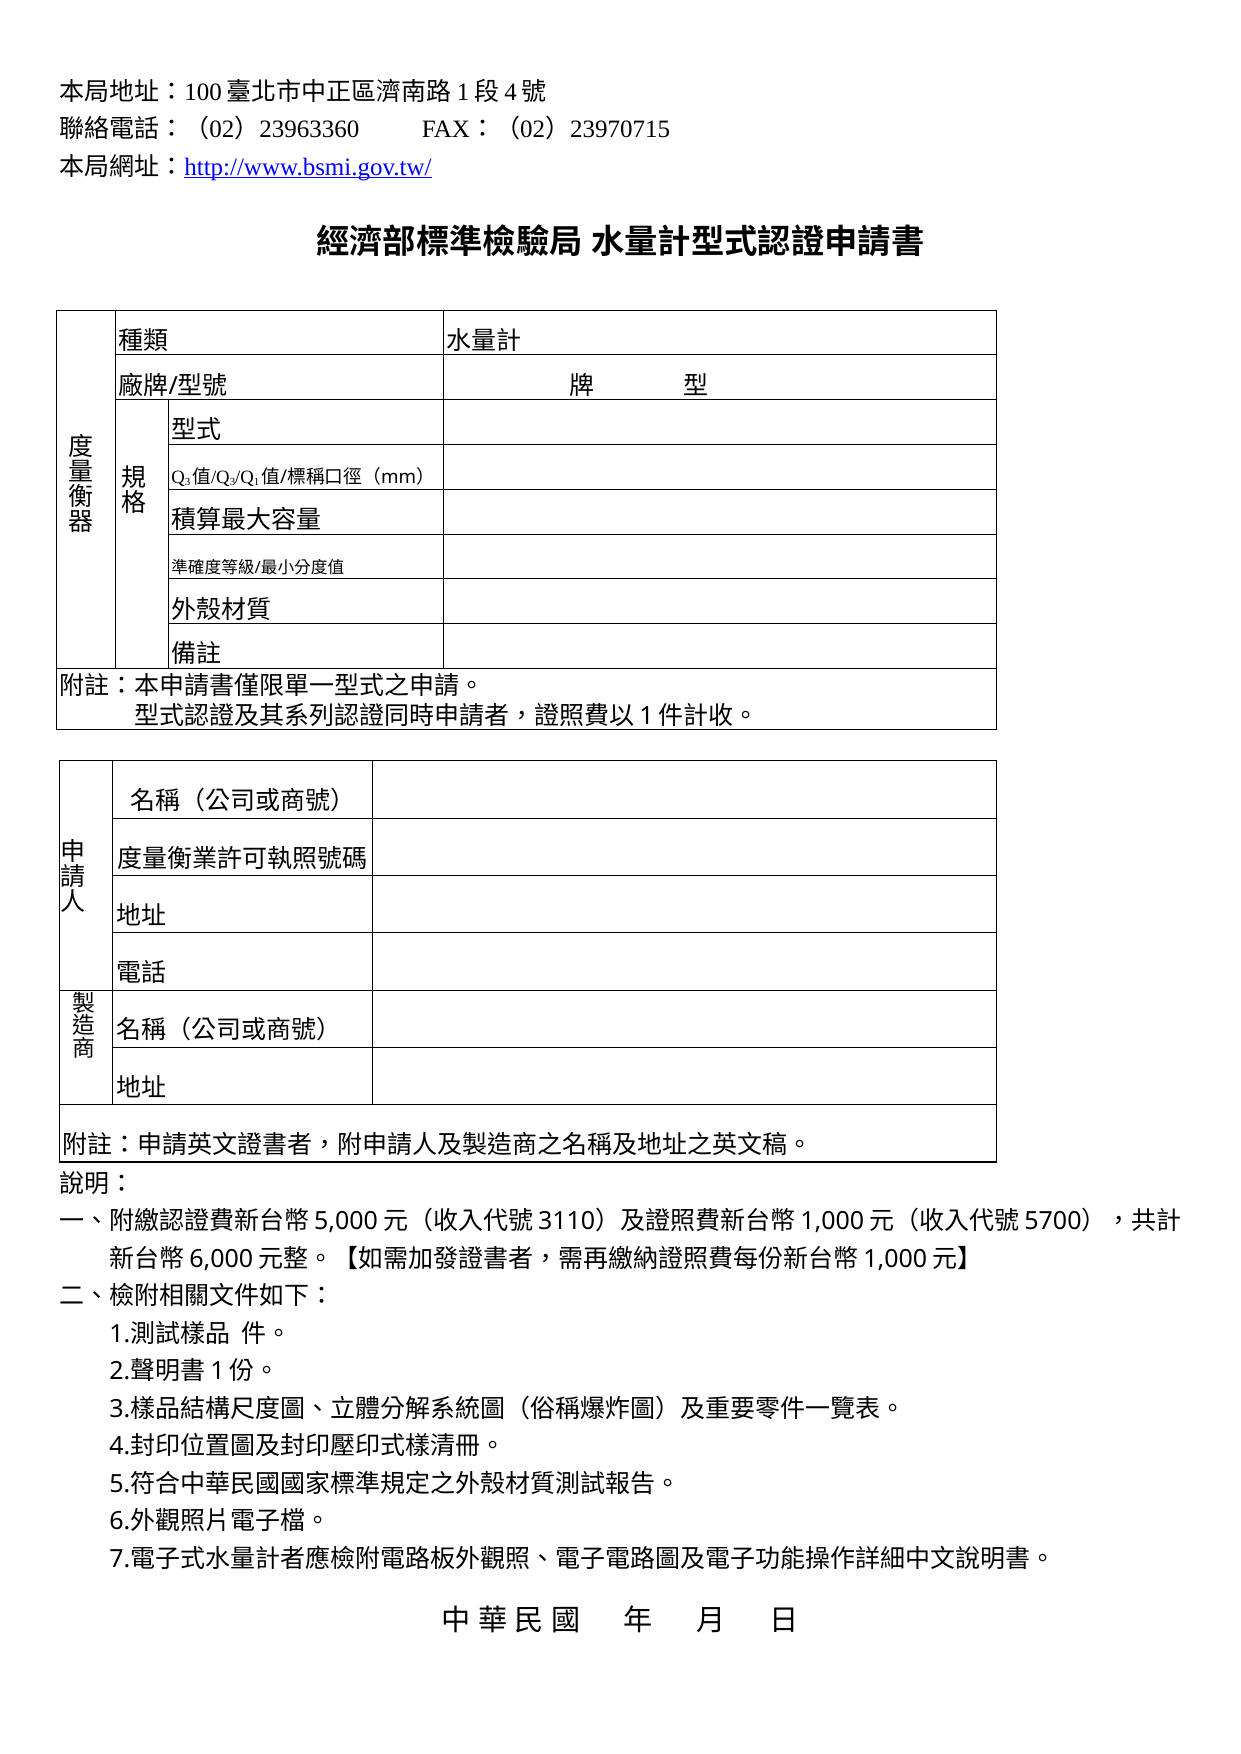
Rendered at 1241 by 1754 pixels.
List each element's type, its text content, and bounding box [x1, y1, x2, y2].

table_cell 規格 [116, 400, 168, 668]
text 3.樣品結構尺度圖、立體分解系統圖（俗稱爆炸圖）及重要零件一覽表。 [59, 1387, 1181, 1425]
table_cell 電話 [113, 933, 372, 989]
table_header [373, 761, 996, 818]
table_header 名稱（公司或商號） [113, 761, 372, 818]
table_header 水量計 [444, 311, 996, 354]
text 一、附繳認證費新台幣5,000元（收入代號3110）及證照費新台幣1,000元（收入代號5700），共計新台幣6,000元整。【如需加發證書者，需再繳納證照費每份新台幣1,000元】 [59, 1200, 1181, 1275]
table_cell 積算最大容量 [169, 490, 443, 533]
text 本局網址：http://www.bsmi.gov.tw/ [59, 146, 1181, 183]
text 二、檢附相關文件如下： [59, 1275, 1181, 1312]
table_cell Q3值/Q3/Q1值/標稱口徑（mm） [169, 445, 443, 489]
table_cell 型式 [169, 400, 443, 444]
table_cell 地址 [113, 1048, 372, 1104]
table_cell 度量衡業許可執照號碼 [113, 819, 372, 875]
table_cell 牌 型 [444, 355, 996, 399]
table_cell [373, 876, 996, 932]
table_header 種類 [116, 311, 443, 354]
text 4.封印位置圖及封印壓印式樣清冊。 [59, 1425, 1181, 1462]
text 中 華 民 國 年 月 日 [59, 1580, 1181, 1655]
text 1.測試樣品 件。 [59, 1312, 1181, 1350]
table_cell [373, 991, 996, 1047]
table_cell [444, 445, 996, 489]
text 經濟部標準檢驗局 水量計型式認證申請書 [59, 202, 1181, 277]
table_cell [373, 819, 996, 875]
table_cell 附註：本申請書僅限單一型式之申請。 型式認證及其系列認證同時申請者，證照費以1件計收。 [57, 669, 996, 729]
text 2.聲明書1份。 [59, 1350, 1181, 1387]
text 本局地址：100臺北市中正區濟南路1段4號 [59, 71, 1181, 108]
text 聯絡電話：（02）23963360 FAX：（02）23970715 [59, 108, 1181, 146]
text 說明： [59, 1162, 1181, 1200]
table_header 度量衡器 [57, 311, 115, 668]
text 7.電子式水量計者應檢附電路板外觀照、電子電路圖及電子功能操作詳細中文說明書。 [59, 1537, 1181, 1575]
table_cell [373, 933, 996, 989]
table_cell 準確度等級/最小分度值 [169, 535, 443, 578]
table_cell 備註 [169, 624, 443, 668]
text 5.符合中華民國國家標準規定之外殼材質測試報告。 [59, 1462, 1181, 1500]
table_header 申請人 [60, 761, 112, 989]
table_cell 名稱（公司或商號） [113, 991, 372, 1047]
table_cell [444, 535, 996, 578]
table_cell 附註：申請英文證書者，附申請人及製造商之名稱及地址之英文稿。 [60, 1105, 996, 1161]
table_cell 製造商 [60, 991, 112, 1104]
table_cell 廠牌/型號 [116, 355, 443, 399]
table_cell 地址 [113, 876, 372, 932]
table_cell [444, 624, 996, 668]
table_cell 外殼材質 [169, 579, 443, 623]
table_cell [444, 400, 996, 444]
table_cell [444, 490, 996, 533]
table_cell [444, 579, 996, 623]
table_cell [373, 1048, 996, 1104]
text 6.外觀照片電子檔。 [59, 1500, 1181, 1537]
